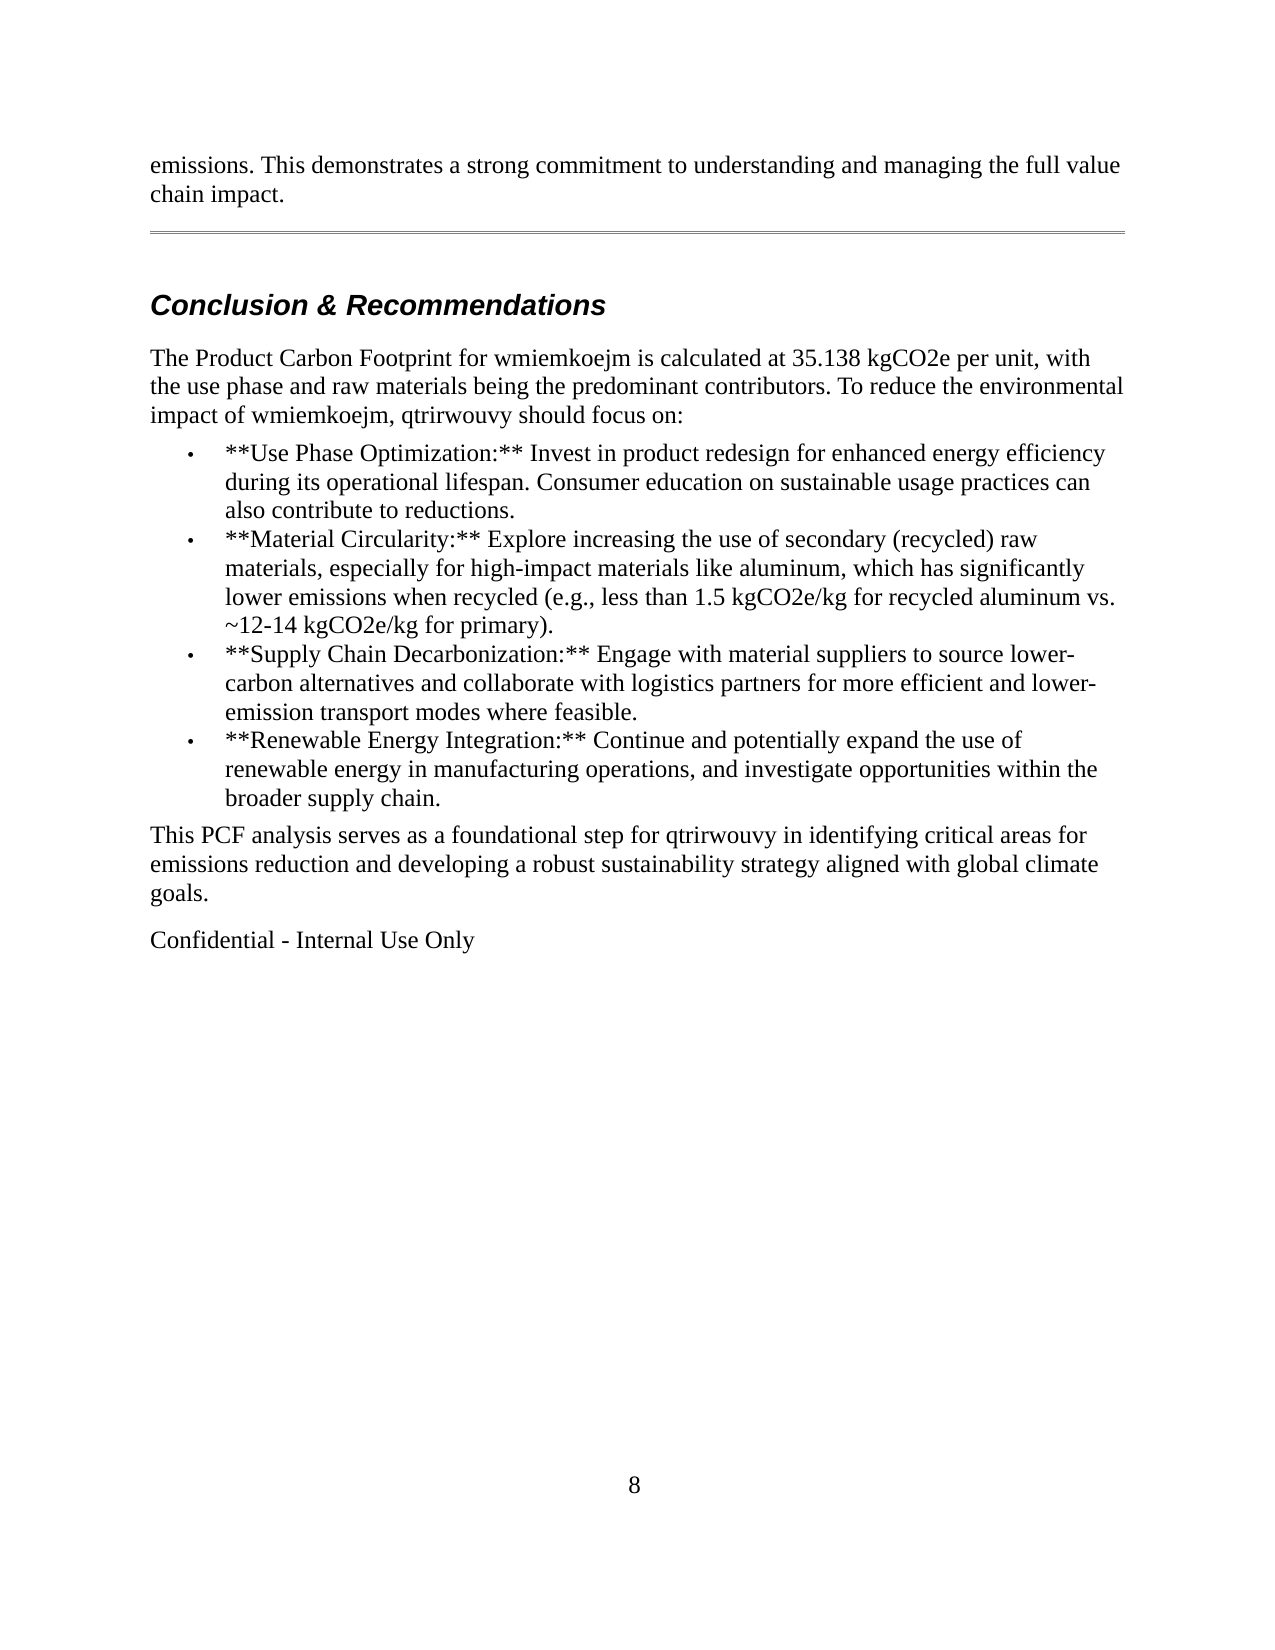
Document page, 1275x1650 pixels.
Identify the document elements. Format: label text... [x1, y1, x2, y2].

list **Renewable Energy Integration:** Continue and potentially expand the use of renewable energy in manufacturing operations, and investigate opportunities within the broader supply chain. [187, 725, 1125, 812]
list **Material Circularity:** Explore increasing the use of secondary (recycled) raw materials, especially for high-impact materials like aluminum, which has significantly lower emissions when recycled (e.g., less than 1.5 kgCO2e/kg for recycled aluminum vs. ~12-14 kgCO2e/kg for primary). [187, 524, 1125, 639]
list **Use Phase Optimization:** Invest in product redesign for enhanced energy efficiency during its operational lifespan. Consumer education on sustainable usage practices can also contribute to reductions. [187, 438, 1125, 524]
text The Product Carbon Footprint for wmiemkoejm is calculated at 35.138 kgCO2e per unit, with the use phase and raw materials being the predominant contributors. To reduce the environmental impact of wmiemkoejm, qtrirwouvy should focus on: [150, 343, 1125, 429]
list **Supply Chain Decarbonization:** Engage with material suppliers to source lower-carbon alternatives and collaborate with logistics partners for more efficient and lower-emission transport modes where feasible. [187, 639, 1125, 725]
text This PCF analysis serves as a foundational step for qtrirwouvy in identifying critical areas for emissions reduction and developing a robust sustainability strategy aligned with global climate goals. [150, 821, 1125, 907]
text emissions. This demonstrates a strong commitment to understanding and managing the full value chain impact. [150, 150, 1125, 207]
text Confidential - Internal Use Only [150, 925, 1125, 953]
subtitle Conclusion & Recommendations [150, 288, 1125, 321]
